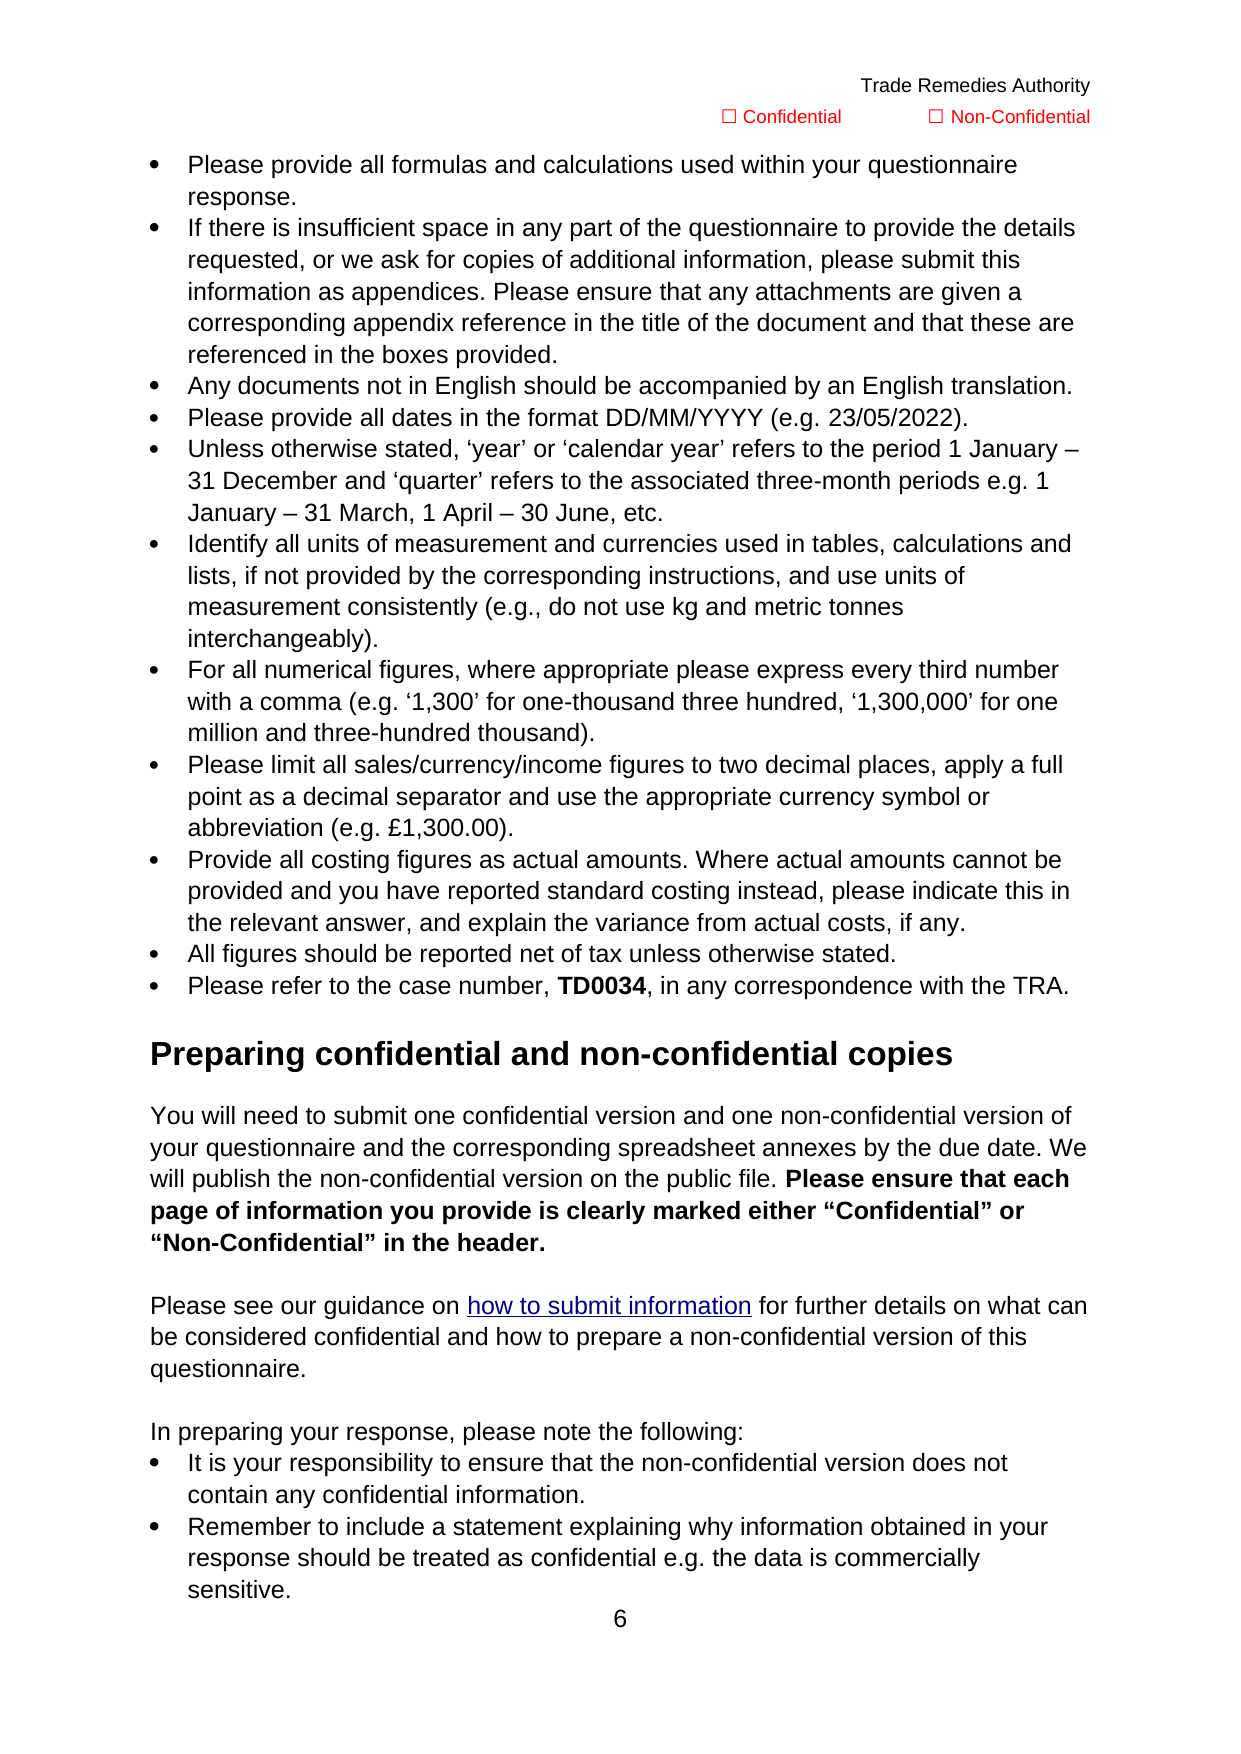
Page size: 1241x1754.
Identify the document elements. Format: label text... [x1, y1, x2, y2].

list Identify all units of measurement and currencies used in tables, calculations and lists, if not provided by the corresponding instructions, and use units of measurement consistently (e.g., do not use kg and metric tonnes interchangeably). [150, 529, 1090, 652]
list Please provide all formulas and calculations used within your questionnaire response. [150, 150, 1090, 210]
text You will need to submit one confidential version and one non-confidential version of your questionnaire and the corresponding spreadsheet annexes by the due date. We will publish the non-confidential version on the public file. Please ensure that each page of information you provide is clearly marked either “Confidential” or “Non-Confidential” in the header. [150, 1101, 1090, 1256]
list Please provide all dates in the format DD/MM/YYYY (e.g. 23/05/2022). [150, 403, 1090, 432]
list Unless otherwise stated, ‘year’ or ‘calendar year’ refers to the period 1 January – 31 December and ‘quarter’ refers to the associated three-month periods e.g. 1 January – 31 March, 1 April – 30 June, etc. [150, 434, 1090, 526]
list All figures should be reported net of tax unless otherwise stated. [150, 939, 1090, 968]
list Please refer to the case number, TD0034, in any correspondence with the TRA. [150, 971, 1090, 1000]
list If there is insufficient space in any part of the questionnaire to provide the details requested, or we ask for copies of additional information, please submit this information as appendices. Please ensure that any attachments are given a corresponding appendix reference in the title of the document and that these are referenced in the boxes provided. [150, 213, 1090, 368]
list Any documents not in English should be accompanied by an English translation. [150, 371, 1090, 400]
list Remember to include a statement explaining why information obtained in your response should be treated as confidential e.g. the data is commercially sensitive. [150, 1512, 1090, 1604]
list Please limit all sales/currency/income figures to two decimal places, apply a full point as a decimal separator and use the appropriate currency symbol or abbreviation (e.g. £1,300.00). [150, 750, 1090, 842]
list Provide all costing figures as actual amounts. Where actual amounts cannot be provided and you have reported standard costing instead, please indicate this in the relevant answer, and explain the variance from actual costs, if any. [150, 845, 1090, 937]
text Please see our guidance on how to submit information for further details on what can be considered confidential and how to prepare a non-confidential version of this questionnaire. [150, 1291, 1090, 1382]
list It is your responsibility to ensure that the non-confidential version does not contain any confidential information. [150, 1448, 1090, 1509]
text In preparing your response, please note the following: [150, 1417, 1090, 1446]
subtitle Preparing confidential and non-confidential copies [150, 1034, 1090, 1072]
list For all numerical figures, where appropriate please express every third number with a comma (e.g. ‘1,300’ for one-thousand three hundred, ‘1,300,000’ for one million and three-hundred thousand). [150, 655, 1090, 747]
